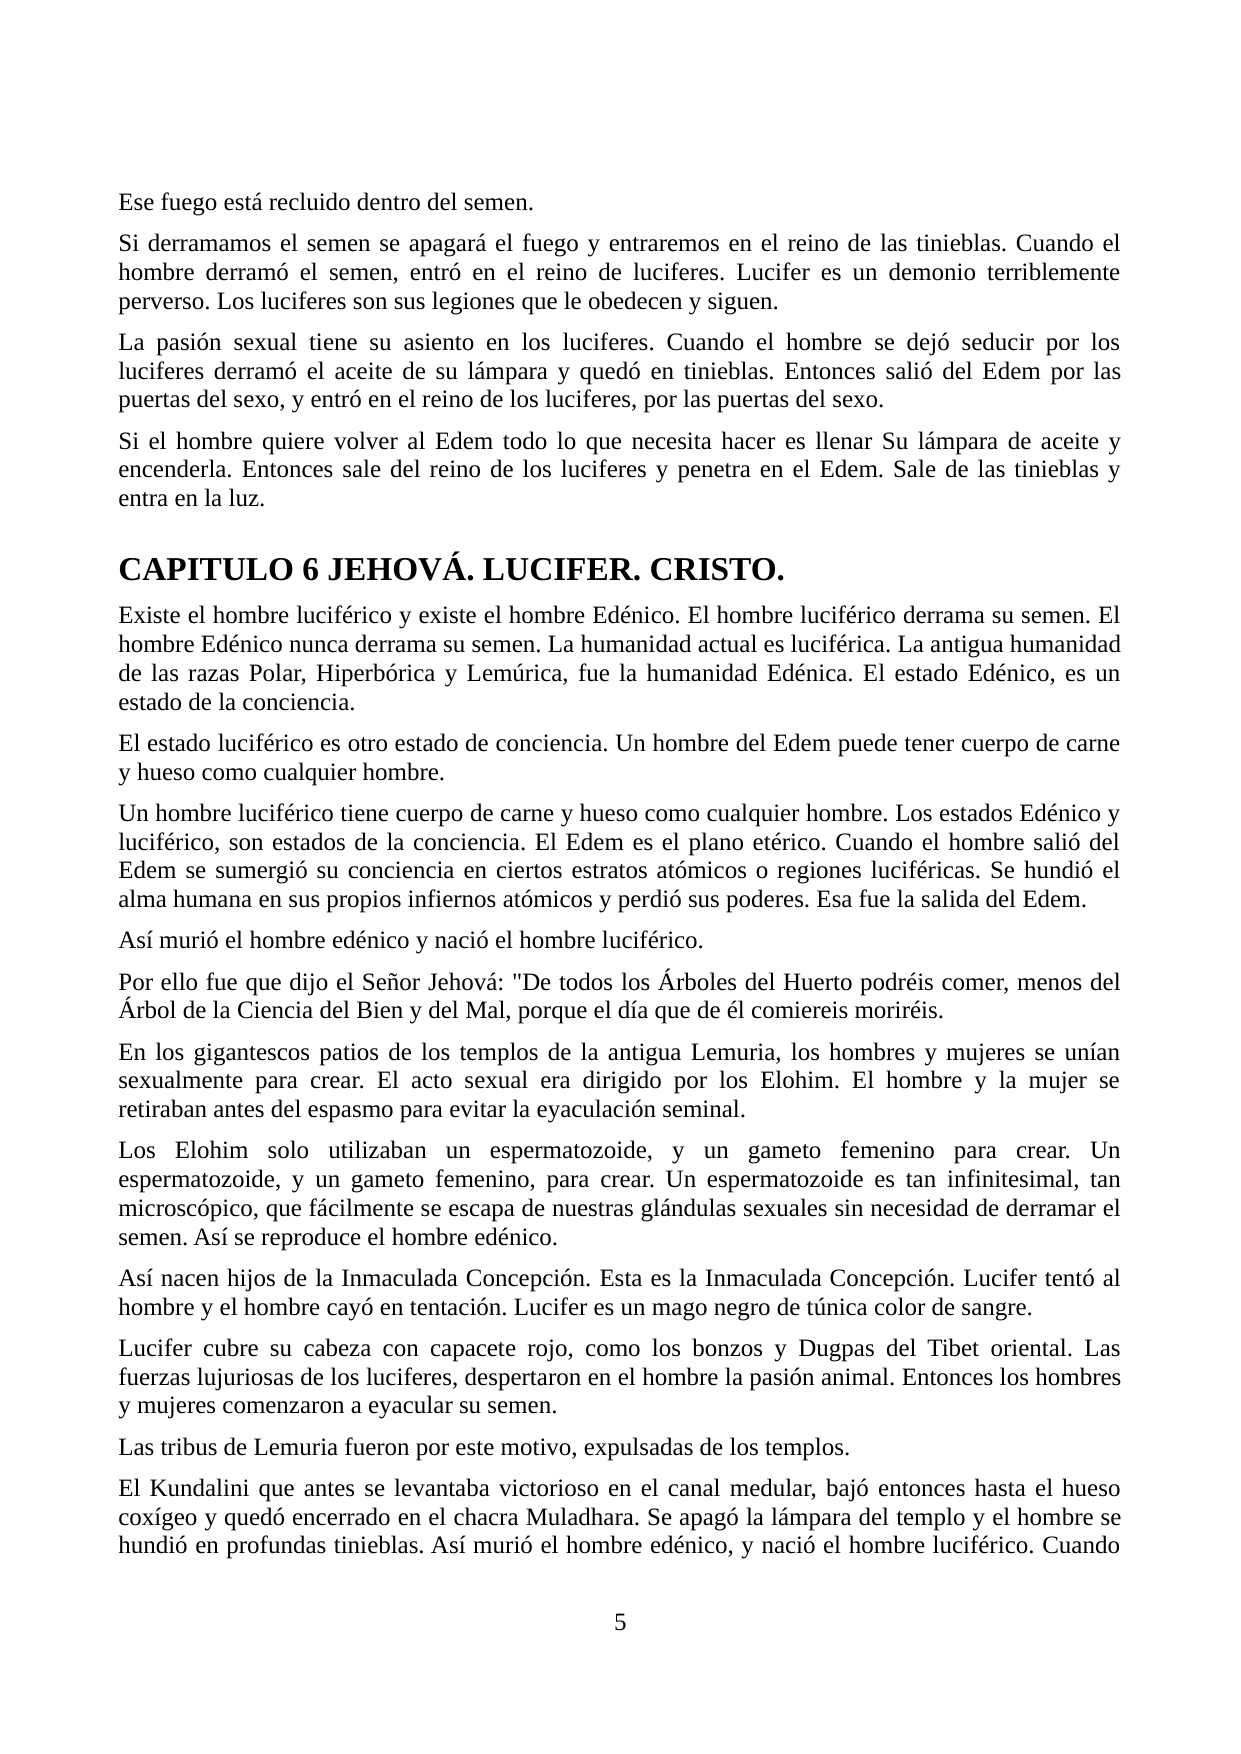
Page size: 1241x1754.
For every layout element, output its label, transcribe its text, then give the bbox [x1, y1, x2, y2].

text Si el hombre quiere volver al Edem todo lo que necesita hacer es llenar Su lámpara de aceite y encenderla. Entonces sale del reino de los luciferes y penetra en el Edem. Sale de las tinieblas y entra en la luz. [118, 426, 1122, 512]
text Así murió el hombre edénico y nació el hombre luciférico. [118, 925, 1122, 954]
text Lucifer cubre su cabeza con capacete rojo, como los bonzos y Dugpas del Tibet oriental. Las fuerzas lujuriosas de los luciferes, despertaron en el hombre la pasión animal. Entonces los hombres y mujeres comenzaron a eyacular su semen. [118, 1333, 1122, 1419]
text Los Elohim solo utilizaban un espermatozoide, y un gameto femenino para crear. Un espermatozoide, y un gameto femenino, para crear. Un espermatozoide es tan infinitesimal, tan microscópico, que fácilmente se escapa de nuestras glándulas sexuales sin necesidad de derramar el semen. Así se reproduce el hombre edénico. [118, 1135, 1122, 1250]
text El estado luciférico es otro estado de conciencia. Un hombre del Edem puede tener cuerpo de carne y hueso como cualquier hombre. [118, 728, 1122, 785]
text Existe el hombre luciférico y existe el hombre Edénico. El hombre luciférico derrama su semen. El hombre Edénico nunca derrama su semen. La humanidad actual es luciférica. La antigua humanidad de las razas Polar, Hiperbórica y Lemúrica, fue la humanidad Edénica. El estado Edénico, es un estado de la conciencia. [118, 600, 1122, 715]
text El Kundalini que antes se levantaba victorioso en el canal medular, bajó entonces hasta el hueso coxígeo y quedó encerrado en el chacra Muladhara. Se apagó la lámpara del templo y el hombre se hundió en profundas tinieblas. Así murió el hombre edénico, y nació el hombre luciférico. Cuando [118, 1473, 1122, 1559]
text Por ello fue que dijo el Señor Jehová: "De todos los Árboles del Huerto podréis comer, menos del Árbol de la Ciencia del Bien y del Mal, porque el día que de él comiereis moriréis. [118, 967, 1122, 1024]
text Si derramamos el semen se apagará el fuego y entraremos en el reino de las tinieblas. Cuando el hombre derramó el semen, entró en el reino de luciferes. Lucifer es un demonio terriblemente perverso. Los luciferes son sus legiones que le obedecen y siguen. [118, 228, 1122, 314]
text Las tribus de Lemuria fueron por este motivo, expulsadas de los templos. [118, 1432, 1122, 1460]
text Un hombre luciférico tiene cuerpo de carne y hueso como cualquier hombre. Los estados Edénico y luciférico, son estados de la conciencia. El Edem es el plano etérico. Cuando el hombre salió del Edem se sumergió su conciencia en ciertos estratos atómicos o regiones luciféricas. Se hundió el alma humana en sus propios infiernos atómicos y perdió sus poderes. Esa fue la salida del Edem. [118, 798, 1122, 913]
text En los gigantescos patios de los templos de la antigua Lemuria, los hombres y mujeres se unían sexualmente para crear. El acto sexual era dirigido por los Elohim. El hombre y la mujer se retiraban antes del espasmo para evitar la eyaculación seminal. [118, 1037, 1122, 1123]
subtitle CAPITULO 6 JEHOVÁ. LUCIFER. CRISTO. [118, 549, 1122, 588]
text Así nacen hijos de la Inmaculada Concepción. Esta es la Inmaculada Concepción. Lucifer tentó al hombre y el hombre cayó en tentación. Lucifer es un mago negro de túnica color de sangre. [118, 1263, 1122, 1320]
text La pasión sexual tiene su asiento en los luciferes. Cuando el hombre se dejó seducir por los luciferes derramó el aceite de su lámpara y quedó en tinieblas. Entonces salió del Edem por las puertas del sexo, y entró en el reino de los luciferes, por las puertas del sexo. [118, 327, 1122, 413]
text Ese fuego está recluido dentro del semen. [118, 187, 1122, 216]
